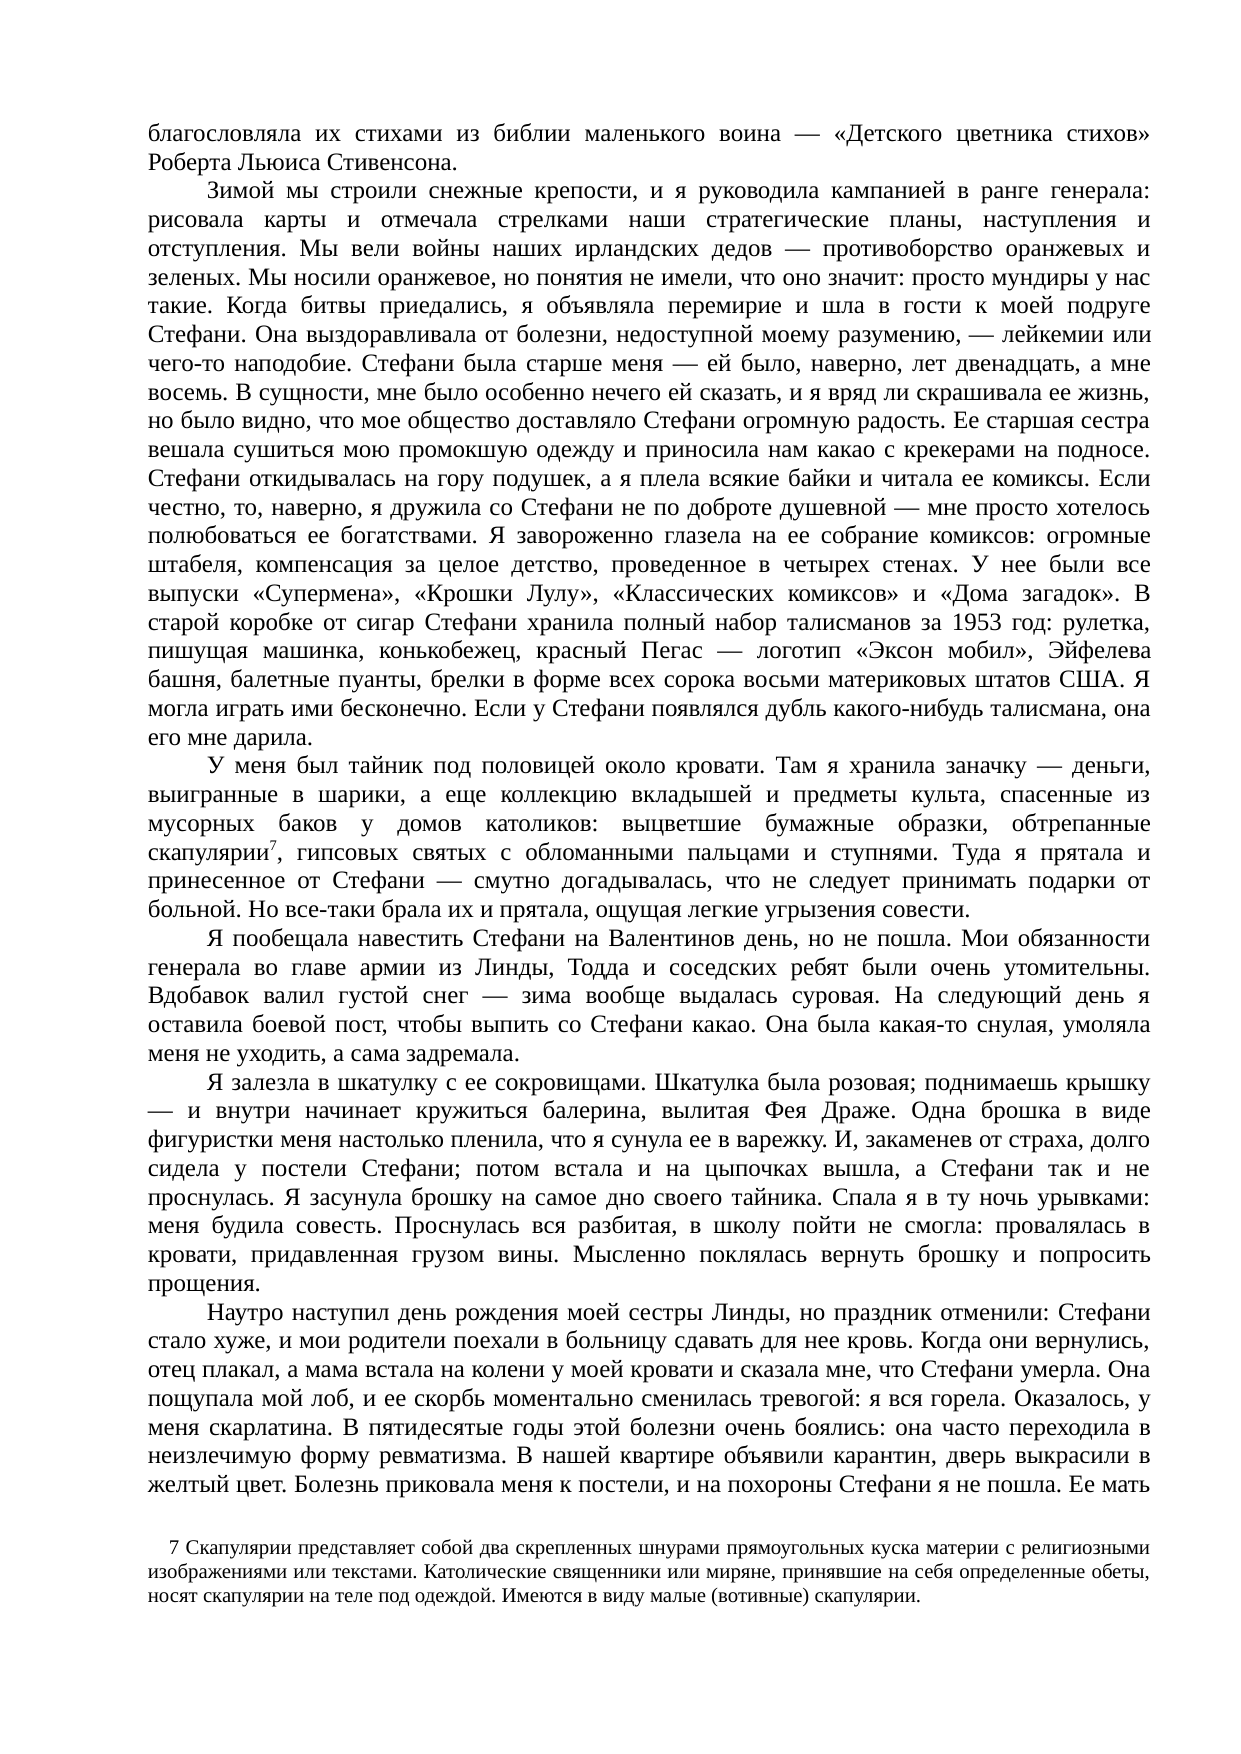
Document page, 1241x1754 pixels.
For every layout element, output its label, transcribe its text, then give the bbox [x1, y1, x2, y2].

text Я пообещала навестить Стефани на Валентинов день, но не пошла. Мои обязанности генерала во главе армии из Линды, Тодда и соседских ребят были очень утомительны. Вдобавок валил густой снег — зима вообще выдалась суровая. На следующий день я оставила боевой пост, чтобы выпить со Стефани какао. Она была какая-то снулая, умоляла меня не уходить, а сама задремала. [148, 923, 1152, 1067]
text Наутро наступил день рождения моей сестры Линды, но праздник отменили: Стефани стало хуже, и мои родители поехали в больницу сдавать для нее кровь. Когда они вернулись, отец плакал, а мама встала на колени у моей кровати и сказала мне, что Стефани умерла. Она пощупала мой лоб, и ее скорбь моментально сменилась тревогой: я вся горела. Оказалось, у меня скарлатина. В пятидесятые годы этой болезни очень боялись: она часто переходила в неизлечимую форму ревматизма. В нашей квартире объявили карантин, дверь выкрасили в желтый цвет. Болезнь приковала меня к постели, и на похороны Стефани я не пошла. Ее мать [148, 1297, 1152, 1498]
text Зимой мы строили снежные крепости, и я руководила кампанией в ранге генерала: рисовала карты и отмечала стрелками наши стратегические планы, наступления и отступления. Мы вели войны наших ирландских дедов — противоборство оранжевых и зеленых. Мы носили оранжевое, но понятия не имели, что оно значит: просто мундиры у нас такие. Когда битвы приедались, я объявляла перемирие и шла в гости к моей подруге Стефани. Она выздоравливала от болезни, недоступной моему разумению, — лейкемии или чего-то наподобие. Стефани была старше меня — ей было, наверно, лет двенадцать, а мне восемь. В сущности, мне было особенно нечего ей сказать, и я вряд ли скрашивала ее жизнь, но было видно, что мое общество доставляло Стефани огромную радость. Ее старшая сестра вешала сушиться мою промокшую одежду и приносила нам какао с крекерами на подносе. Стефани откидывалась на гору подушек, а я плела всякие байки и читала ее комиксы. Если честно, то, наверно, я дружила со Стефани не по доброте душевной — мне просто хотелось полюбоваться ее богатствами. Я завороженно глазела на ее собрание комиксов: огромные штабеля, компенсация за целое детство, проведенное в четырех стенах. У нее были все выпуски «Супермена», «Крошки Лулу», «Классических комиксов» и «Дома загадок». В старой коробке от сигар Стефани хранила полный набор талисманов за 1953 год: рулетка, пишущая машинка, конькобежец, красный Пегас — логотип «Эксон мобил», Эйфелева башня, балетные пуанты, брелки в форме всех сорока восьми материковых штатов США. Я могла играть ими бесконечно. Если у Стефани появлялся дубль какого-нибудь талисмана, она его мне дарила. [148, 176, 1152, 751]
text Скапулярии представляет собой два скрепленных шнурами прямоугольных куска материи с религиозными изображениями или текстами. Католические священники или миряне, принявшие на себя определенные обеты, носят скапулярии на теле под одеждой. Имеются в виду малые (вотивные) скапулярии. [148, 1535, 1152, 1607]
text У меня был тайник под половицей около кровати. Там я хранила заначку — деньги, выигранные в шарики, а еще коллекцию вкладышей и предметы культа, спасенные из мусорных баков у домов католиков: выцветшие бумажные образки, обтрепанные скапулярии, гипсовых святых с обломанными пальцами и ступнями. Туда я прятала и принесенное от Стефани — смутно догадывалась, что не следует принимать подарки от больной. Но все-таки брала их и прятала, ощущая легкие угрызения совести. [148, 751, 1152, 923]
text благословляла их стихами из библии маленького воина — «Детского цветника стихов» Роберта Льюиса Стивенсона. [148, 118, 1152, 176]
text Я залезла в шкатулку с ее сокровищами. Шкатулка была розовая; поднимаешь крышку — и внутри начинает кружиться балерина, вылитая Фея Драже. Одна брошка в виде фигуристки меня настолько пленила, что я сунула ее в варежку. И, закаменев от страха, долго сидела у постели Стефани; потом встала и на цыпочках вышла, а Стефани так и не проснулась. Я засунула брошку на самое дно своего тайника. Спала я в ту ночь урывками: меня будила совесть. Проснулась вся разбитая, в школу пойти не смогла: провалялась в кровати, придавленная грузом вины. Мысленно поклялась вернуть брошку и попросить прощения. [148, 1067, 1152, 1297]
